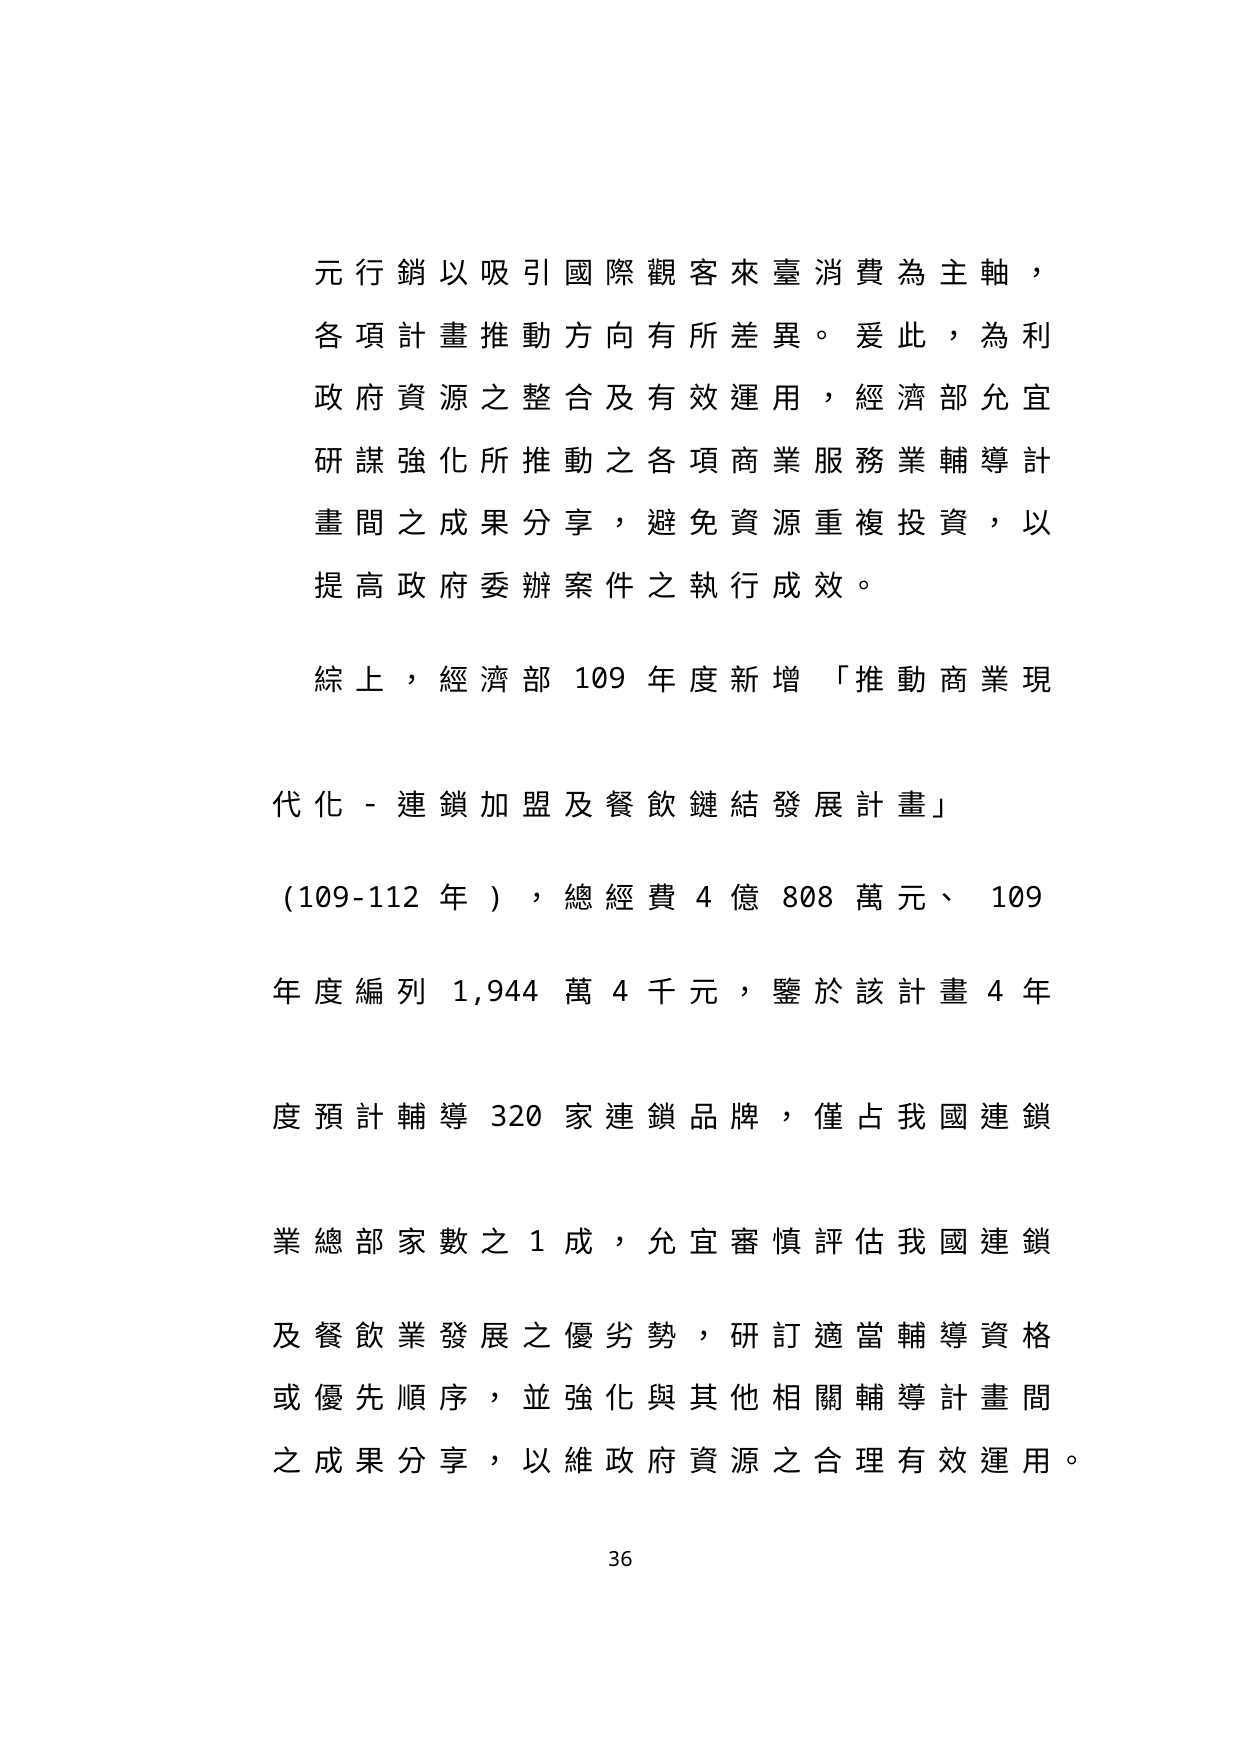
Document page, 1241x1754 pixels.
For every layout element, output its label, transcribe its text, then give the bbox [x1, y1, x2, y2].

text 近年經濟部為提昇連鎖加盟及餐飲業者之競爭力，已分別編列「推動商業現代化-連鎖加盟業能量厚植暨發展計畫(105至108年度)」7,474萬2千元，及「推動商業科技發展-臺灣餐飲國際化及科技化服務計畫(108至111年度)」108及109年度分別編列4,481萬9千元及5,004萬6千元；參據經濟部提供資料及說明略以，「連鎖加盟業能量厚植暨發展計畫」主要為本計畫之前期計畫，針對不同發展階段的連鎖加盟業者，協助內部管理體質提升及評估適切海外服務輸出方式；另109年度同時辦理之「臺灣餐飲國際化及科技化服務計畫」主要以智慧餐飲及多元行銷以吸引國際觀客來臺消費為主軸，各項計畫推動方向有所差異。爰此，為利政府資源之整合及有效運用，經濟部允宜研謀強化所推動之各項商業服務業輔導計畫間之成果分享，避免資源重複投資，以提高政府委辦案件之執行成效。 [271, 229, 1058, 604]
text 綜上，經濟部109年度新增「推動商業現代化-連鎖加盟及餐飲鏈結發展計畫」(109-112年)，總經費4億808萬元、109年度編列1,944萬4千元，鑒於該計畫4年度預計輔導320家連鎖品牌，僅占我國連鎖業總部家數之1成，允宜審慎評估我國連鎖及餐飲業發展之優劣勢，研訂適當輔導資格或優先順序，並強化與其他相關輔導計畫間之成果分享，以維政府資源之合理有效運用。 [242, 604, 1058, 1479]
